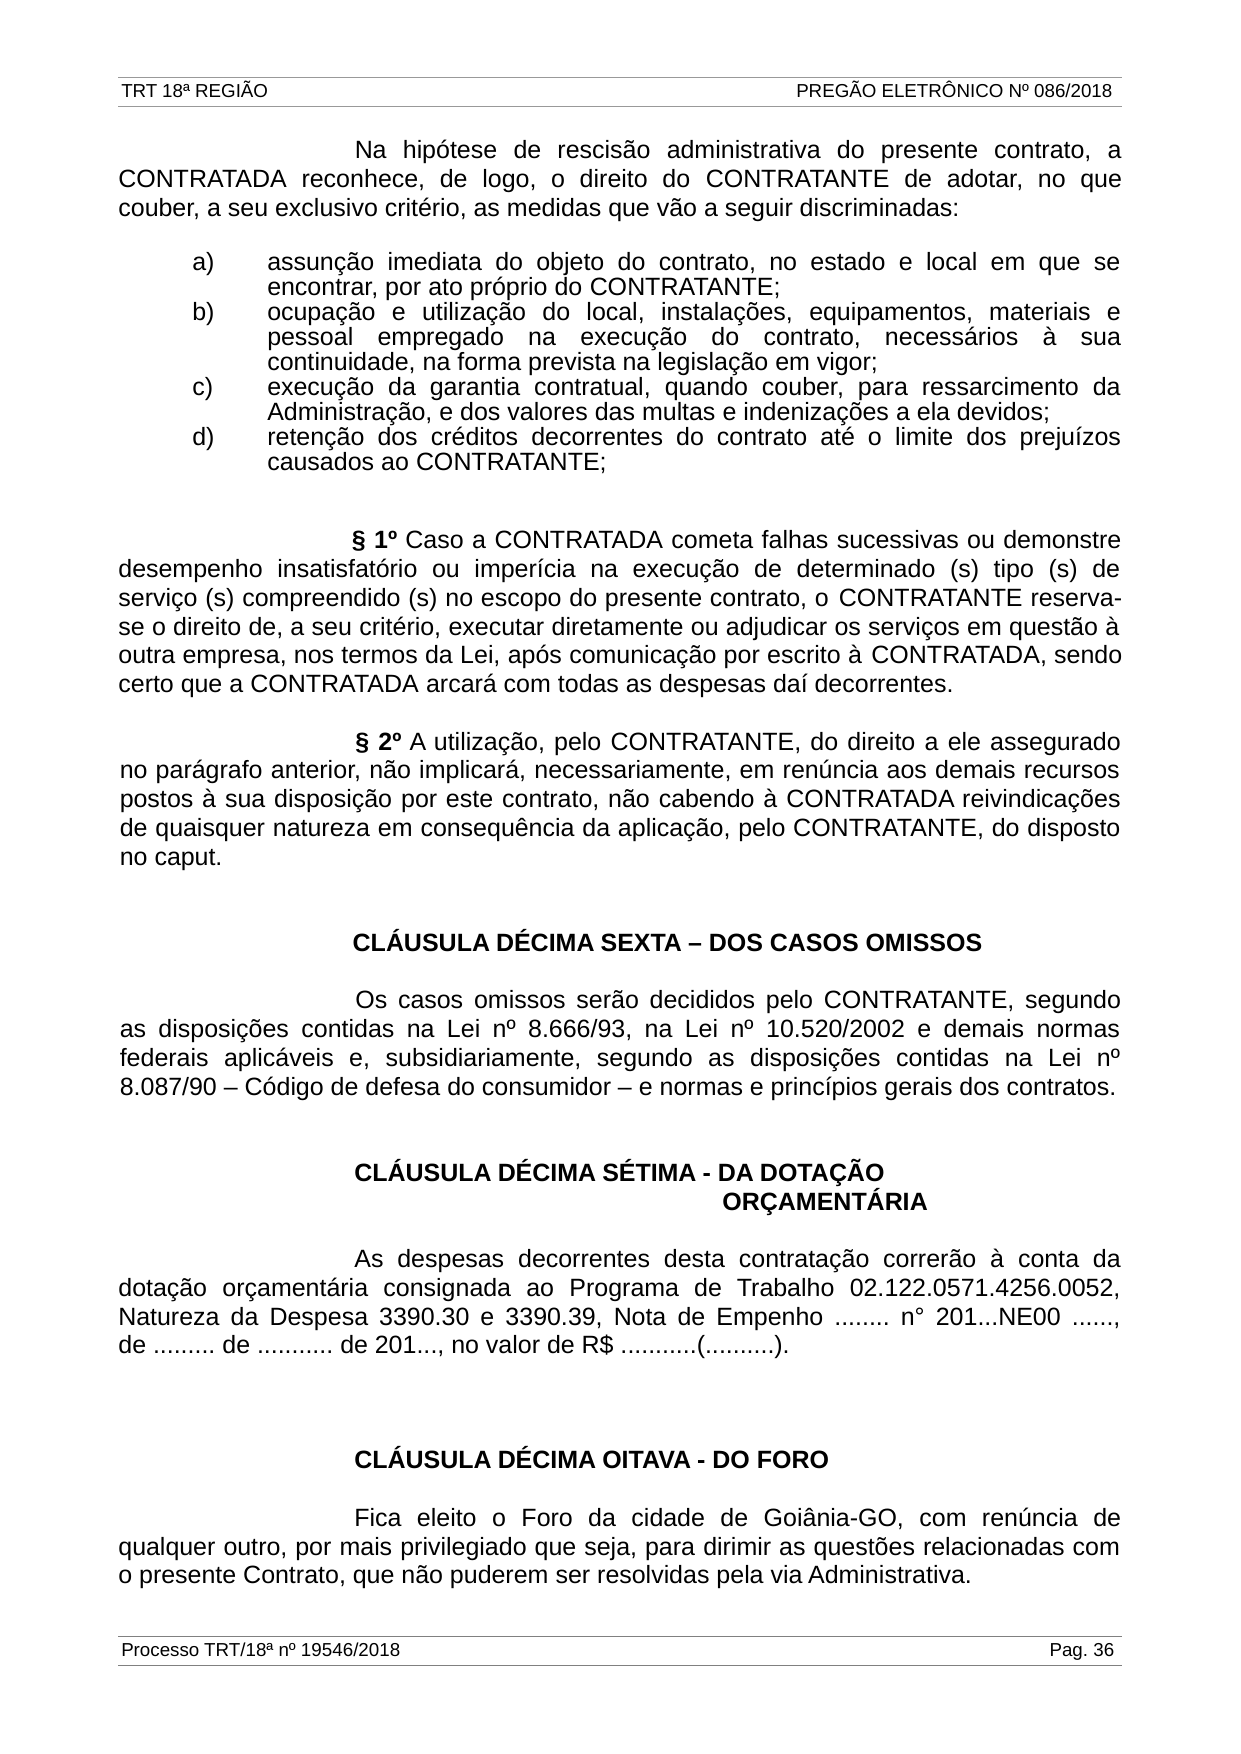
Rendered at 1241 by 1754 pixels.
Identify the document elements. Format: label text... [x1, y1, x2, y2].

text § 2º A utilização, pelo CONTRATANTE, do direito a ele assegurado no parágrafo anterior, não implicará, necessariamente, em renúncia aos demais recursos postos à sua disposição por este contrato, não cabendo à CONTRATADA reivindicações de quaisquer natureza em consequência da aplicação, pelo CONTRATANTE, do disposto no caput. [119, 727, 1122, 871]
text Fica eleito o Foro da cidade de Goiânia-GO, com renúncia de qualquer outro, por mais privilegiado que seja, para dirimir as questões relacionadas com o presente Contrato, que não puderem ser resolvidas pela via Administrativa. [118, 1503, 1122, 1589]
text As despesas decorrentes desta contratação correrão à conta da dotação orçamentária consignada ao Programa de Trabalho 02.122.0571.4256.0052, Natureza da Despesa 3390.30 e 3390.39, Nota de Empenho ........ n° 201...NE00 ......, de ......... de ........... de 201..., no valor de R$ ...........(..........). [118, 1244, 1122, 1359]
text § 1º Caso a CONTRATADA cometa falhas sucessivas ou demonstre desempenho insatisfatório ou imperícia na execução de determinado (s) tipo (s) de serviço (s) compreendido (s) no escopo do presente contrato, o CONTRATANTE reserva-se o direito de, a seu critério, executar diretamente ou adjudicar os serviços em questão à outra empresa, nos termos da Lei, após comunicação por escrito à CONTRATADA, sendo certo que a CONTRATADA arcará com todas as despesas daí decorrentes. [118, 526, 1122, 698]
text Os casos omissos serão decididos pelo CONTRATANTE, segundo as disposições contidas na Lei nº 8.666/93, na Lei nº 10.520/2002 e demais normas federais aplicáveis e, subsidiariamente, segundo as disposições contidas na Lei nº 8.087/90 – Código de defesa do consumidor – e normas e princípios gerais dos contratos. [119, 986, 1122, 1101]
text CLÁUSULA DÉCIMA SÉTIMA - DA DOTAÇÃO ORÇAMENTÁRIA [118, 1158, 1117, 1216]
text Na hipótese de rescisão administrativa do presente contrato, a CONTRATADA reconhece, de logo, o direito do CONTRATANTE de adotar, no que couber, a seu exclusivo critério, as medidas que vão a seguir discriminadas: [118, 136, 1122, 222]
text CLÁUSULA DÉCIMA SEXTA – DOS CASOS OMISSOS [118, 928, 1122, 957]
list retenção dos créditos decorrentes do contrato até o limite dos prejuízos causados ao CONTRATANTE; [192, 426, 1122, 476]
list assunção imediata do objeto do contrato, no estado e local em que se encontrar, por ato próprio do CONTRATANTE; [192, 251, 1122, 301]
text CLÁUSULA DÉCIMA OITAVA - DO FORO [118, 1446, 1122, 1474]
list execução da garantia contratual, quando couber, para ressarcimento da Administração, e dos valores das multas e indenizações a ela devidos; [192, 376, 1122, 426]
list ocupação e utilização do local, instalações, equipamentos, materiais e pessoal empregado na execução do contrato, necessários à sua continuidade, na forma prevista na legislação em vigor; [192, 301, 1122, 376]
